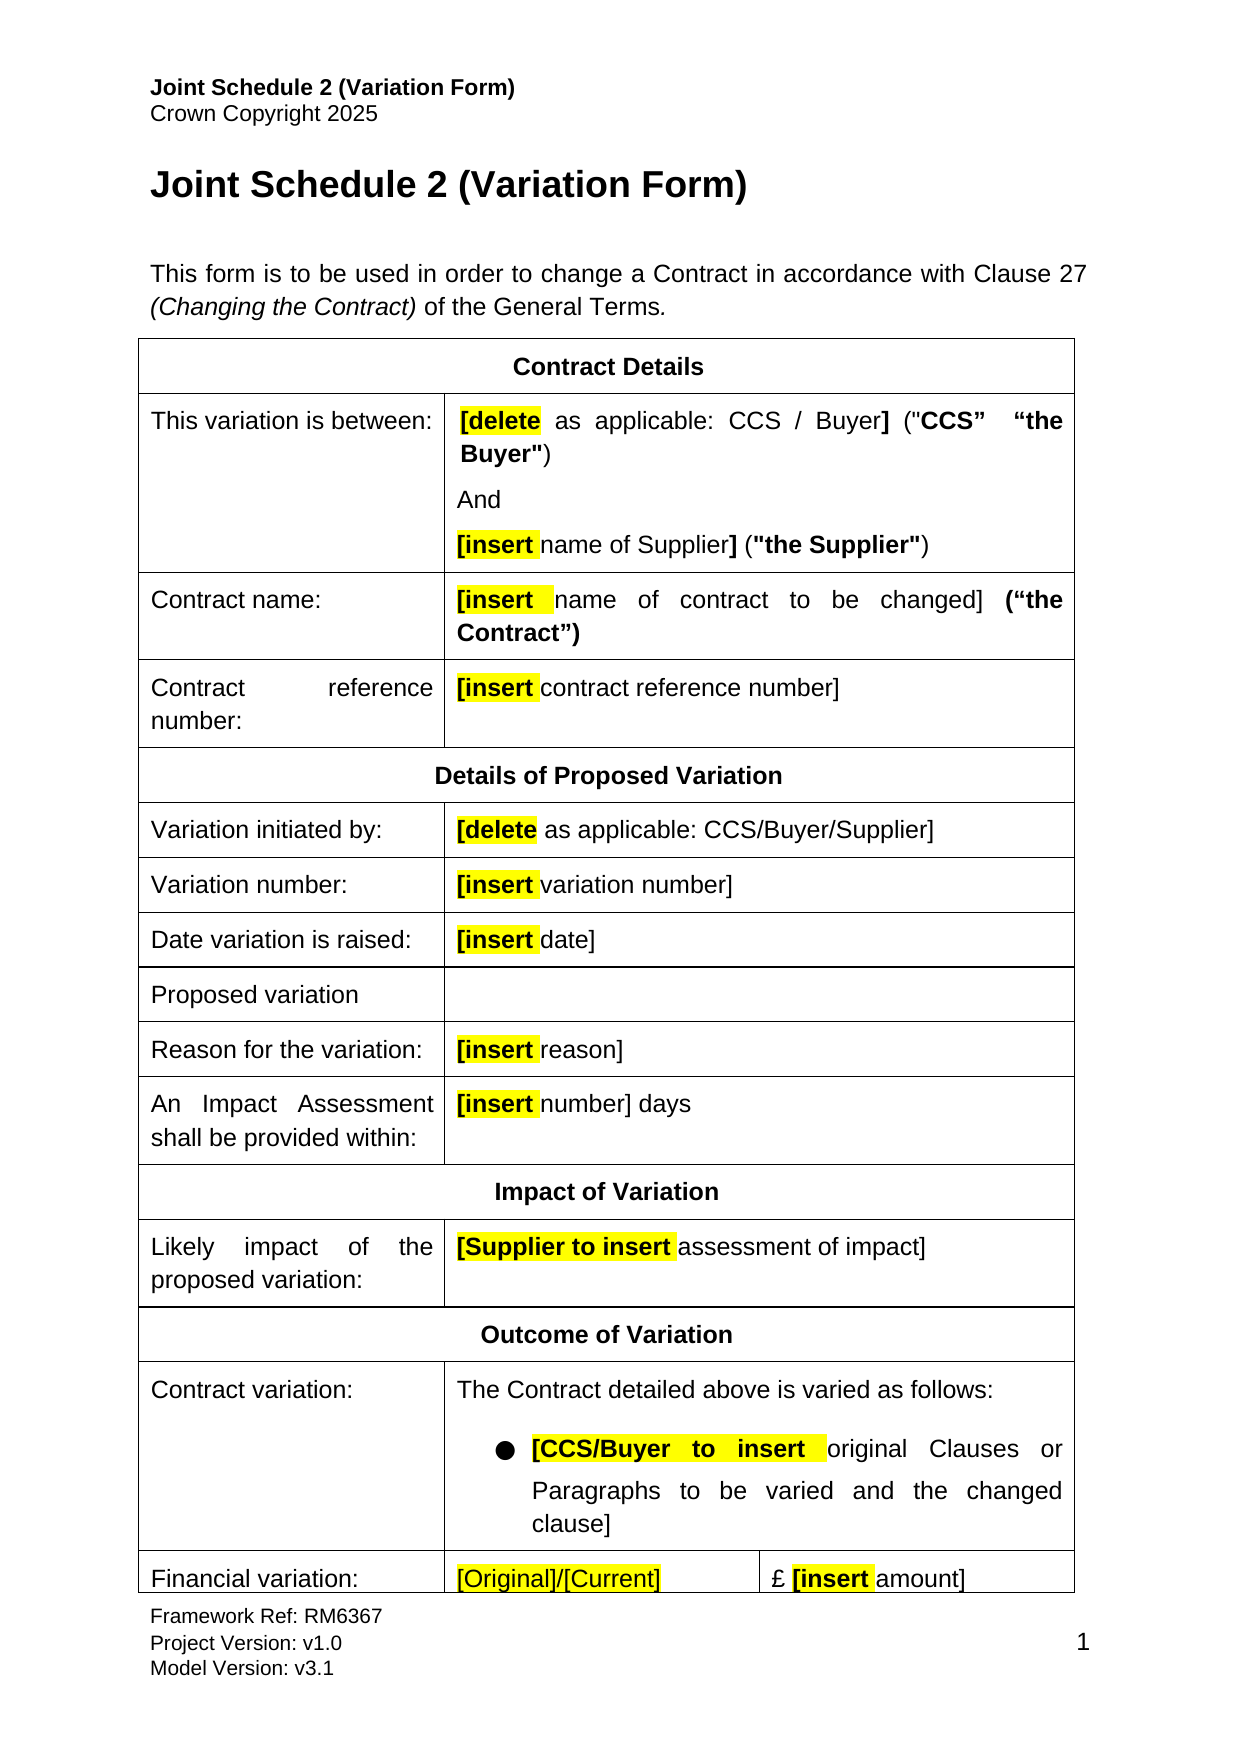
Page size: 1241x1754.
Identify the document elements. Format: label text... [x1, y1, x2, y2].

table_cell Contract variation: [139, 1362, 444, 1550]
table_cell [delete as applicable: CCS / Buyer] ("CCS” “the Buyer") And [insert name of Supplier] ("the Supplier") [445, 394, 1074, 572]
table_cell [insert number] days [445, 1077, 1074, 1164]
table_cell Contract name: [139, 573, 444, 659]
table_cell £ [insert amount] [760, 1551, 1074, 1592]
table_cell [insert date] [445, 913, 1074, 966]
text This form is to be used in order to change a Contract in accordance with Clause 27 (Changing the Contract) of the General Terms. [150, 259, 1090, 321]
table_cell [insert reason] [445, 1022, 1074, 1076]
table_cell Likely impact of the proposed variation: [139, 1220, 444, 1306]
table_cell The Contract detailed above is varied as follows: [CCS/Buyer to insert original Clauses or Paragraphs to be varied and the changed clause] [445, 1362, 1074, 1550]
table_cell Variation number: [139, 858, 444, 912]
table_cell [Original]/[Current] [445, 1551, 759, 1592]
table_cell [Supplier to insert assessment of impact] [445, 1220, 1074, 1306]
table_cell [insert contract reference number] [445, 660, 1074, 747]
table_cell Impact of Variation [139, 1165, 1074, 1218]
table_cell Outcome of Variation [139, 1308, 1074, 1361]
table_cell An Impact Assessment shall be provided within: [139, 1077, 444, 1164]
table_cell [insert variation number] [445, 858, 1074, 912]
table_cell Proposed variation [139, 968, 444, 1021]
table_cell [445, 968, 1074, 1021]
table_cell [delete as applicable: CCS/Buyer/Supplier] [445, 803, 1074, 857]
table_cell This variation is between: [139, 394, 444, 572]
table_cell Date variation is raised: [139, 913, 444, 966]
table_header Contract Details [139, 339, 1074, 393]
table_cell [insert name of contract to be changed] (“the Contract”) [445, 573, 1074, 659]
table_cell Financial variation: [139, 1551, 444, 1592]
table_cell Variation initiated by: [139, 803, 444, 857]
table_cell Contract reference number: [139, 660, 444, 747]
table_cell Reason for the variation: [139, 1022, 444, 1076]
title Joint Schedule 2 (Variation Form) [150, 162, 1090, 206]
table_cell Details of Proposed Variation [139, 748, 1074, 802]
